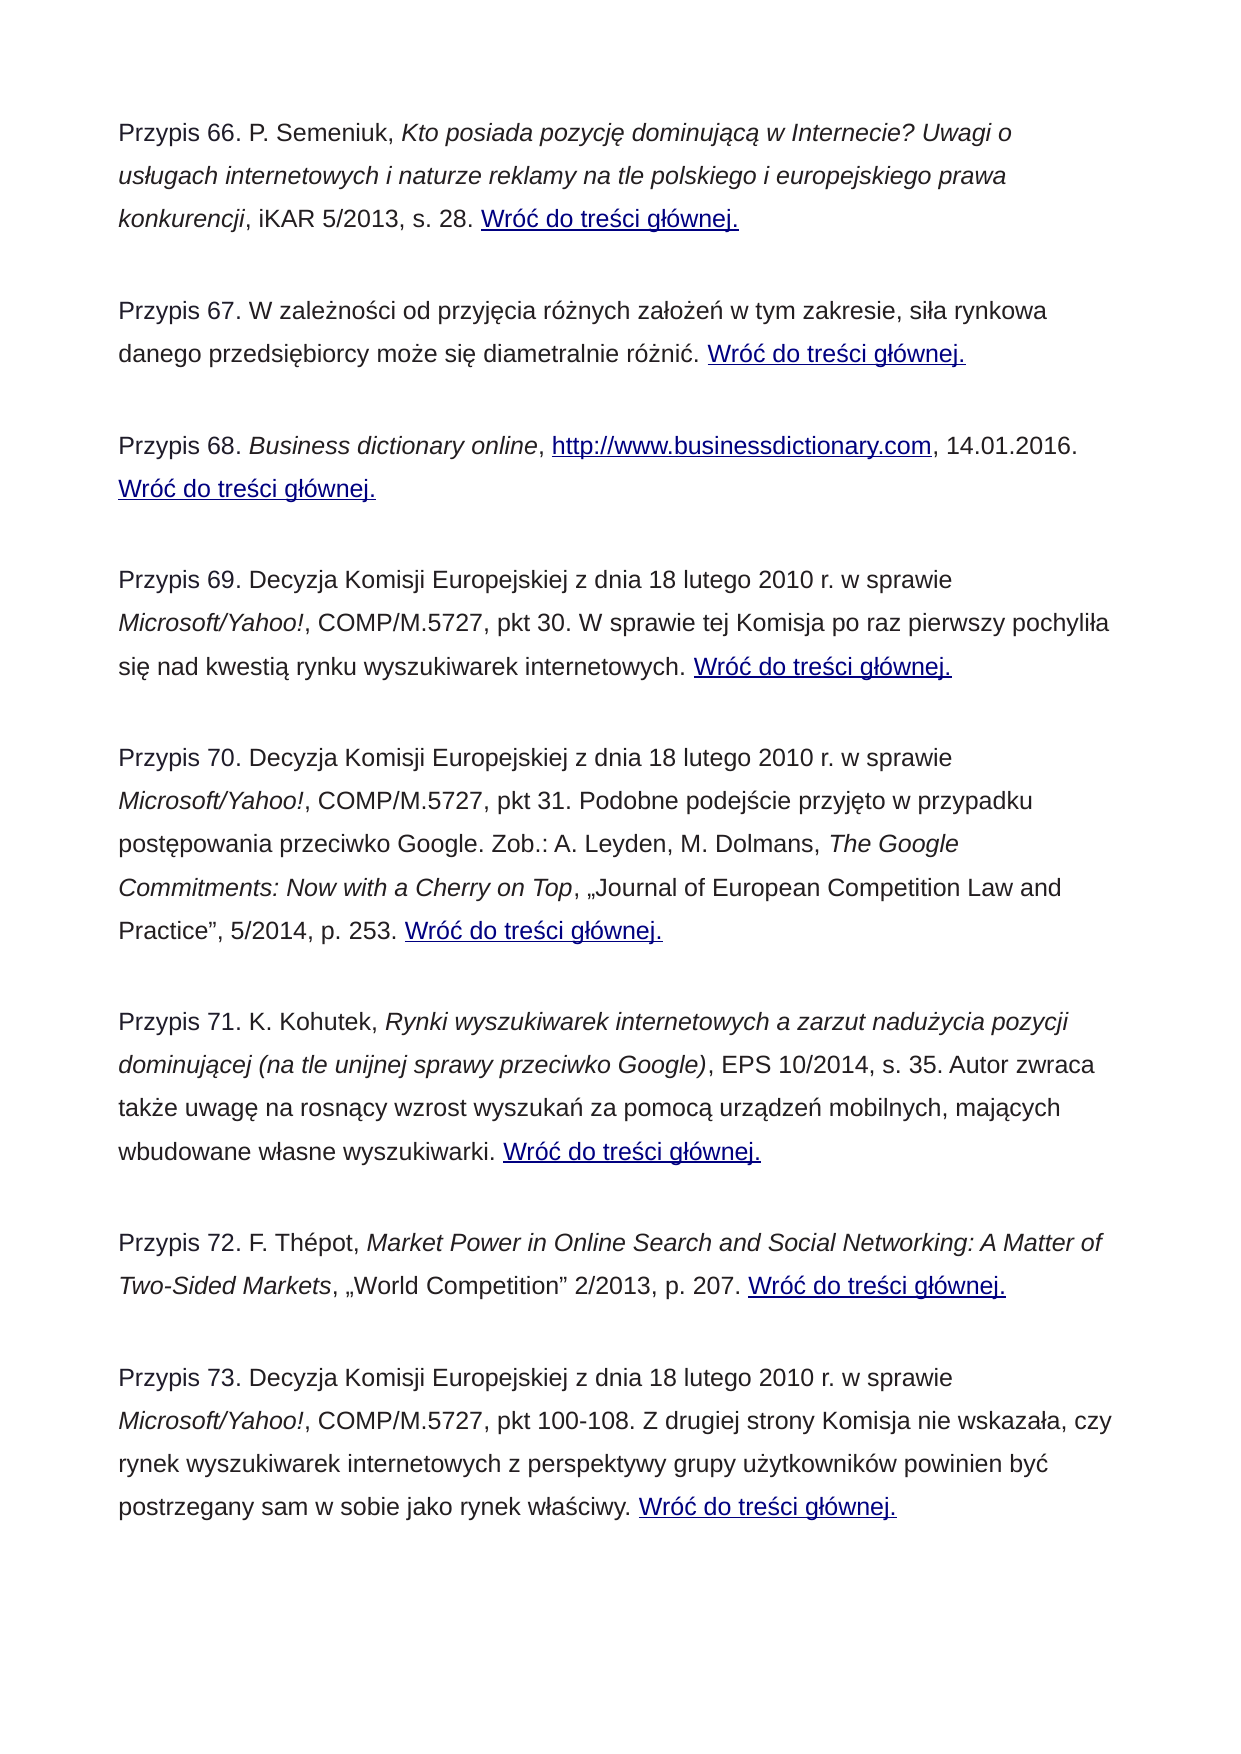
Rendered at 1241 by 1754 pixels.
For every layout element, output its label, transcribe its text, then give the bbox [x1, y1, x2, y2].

text Przypis 69. Decyzja Komisji Europejskiej z dnia 18 lutego 2010 r. w sprawie Microsoft/Yahoo!, COMP/M.5727, pkt 30. W sprawie tej Komisja po raz pierwszy pochyliła się nad kwestią rynku wyszukiwarek internetowych. Wróć do treści głównej. [118, 565, 1122, 680]
text Przypis 72. F. Thépot, Market Power in Online Search and Social Networking: A Matter of Two-Sided Markets, „World Competition” 2/2013, p. 207. Wróć do treści głównej. [118, 1228, 1122, 1300]
text Przypis 71. K. Kohutek, Rynki wyszukiwarek internetowych a zarzut nadużycia pozycji dominującej (na tle unijnej sprawy przeciwko Google), EPS 10/2014, s. 35. Autor zwraca także uwagę na rosnący wzrost wyszukań za pomocą urządzeń mobilnych, mających wbudowane własne wyszukiwarki. Wróć do treści głównej. [118, 1007, 1122, 1165]
text Przypis 73. Decyzja Komisji Europejskiej z dnia 18 lutego 2010 r. w sprawie Microsoft/Yahoo!, COMP/M.5727, pkt 100-108. Z drugiej strony Komisja nie wskazała, czy rynek wyszukiwarek internetowych z perspektywy grupy użytkowników powinien być postrzegany sam w sobie jako rynek właściwy. Wróć do treści głównej. [118, 1363, 1122, 1521]
text Przypis 68. Business dictionary online, http://www.businessdictionary.com, 14.01.2016. Wróć do treści głównej. [118, 431, 1122, 502]
text Przypis 67. W zależności od przyjęcia różnych założeń w tym zakresie, siła rynkowa danego przedsiębiorcy może się diametralnie różnić. Wróć do treści głównej. [118, 296, 1122, 368]
text Przypis 66. P. Semeniuk, Kto posiada pozycję dominującą w Internecie? Uwagi o usługach internetowych i naturze reklamy na tle polskiego i europejskiego prawa konkurencji, iKAR 5/2013, s. 28. Wróć do treści głównej. [118, 118, 1122, 233]
text Przypis 70. Decyzja Komisji Europejskiej z dnia 18 lutego 2010 r. w sprawie Microsoft/Yahoo!, COMP/M.5727, pkt 31. Podobne podejście przyjęto w przypadku postępowania przeciwko Google. Zob.: A. Leyden, M. Dolmans, The Google Commitments: Now with a Cherry on Top, „Journal of European Competition Law and Practice”, 5/2014, p. 253. Wróć do treści głównej. [118, 743, 1122, 944]
